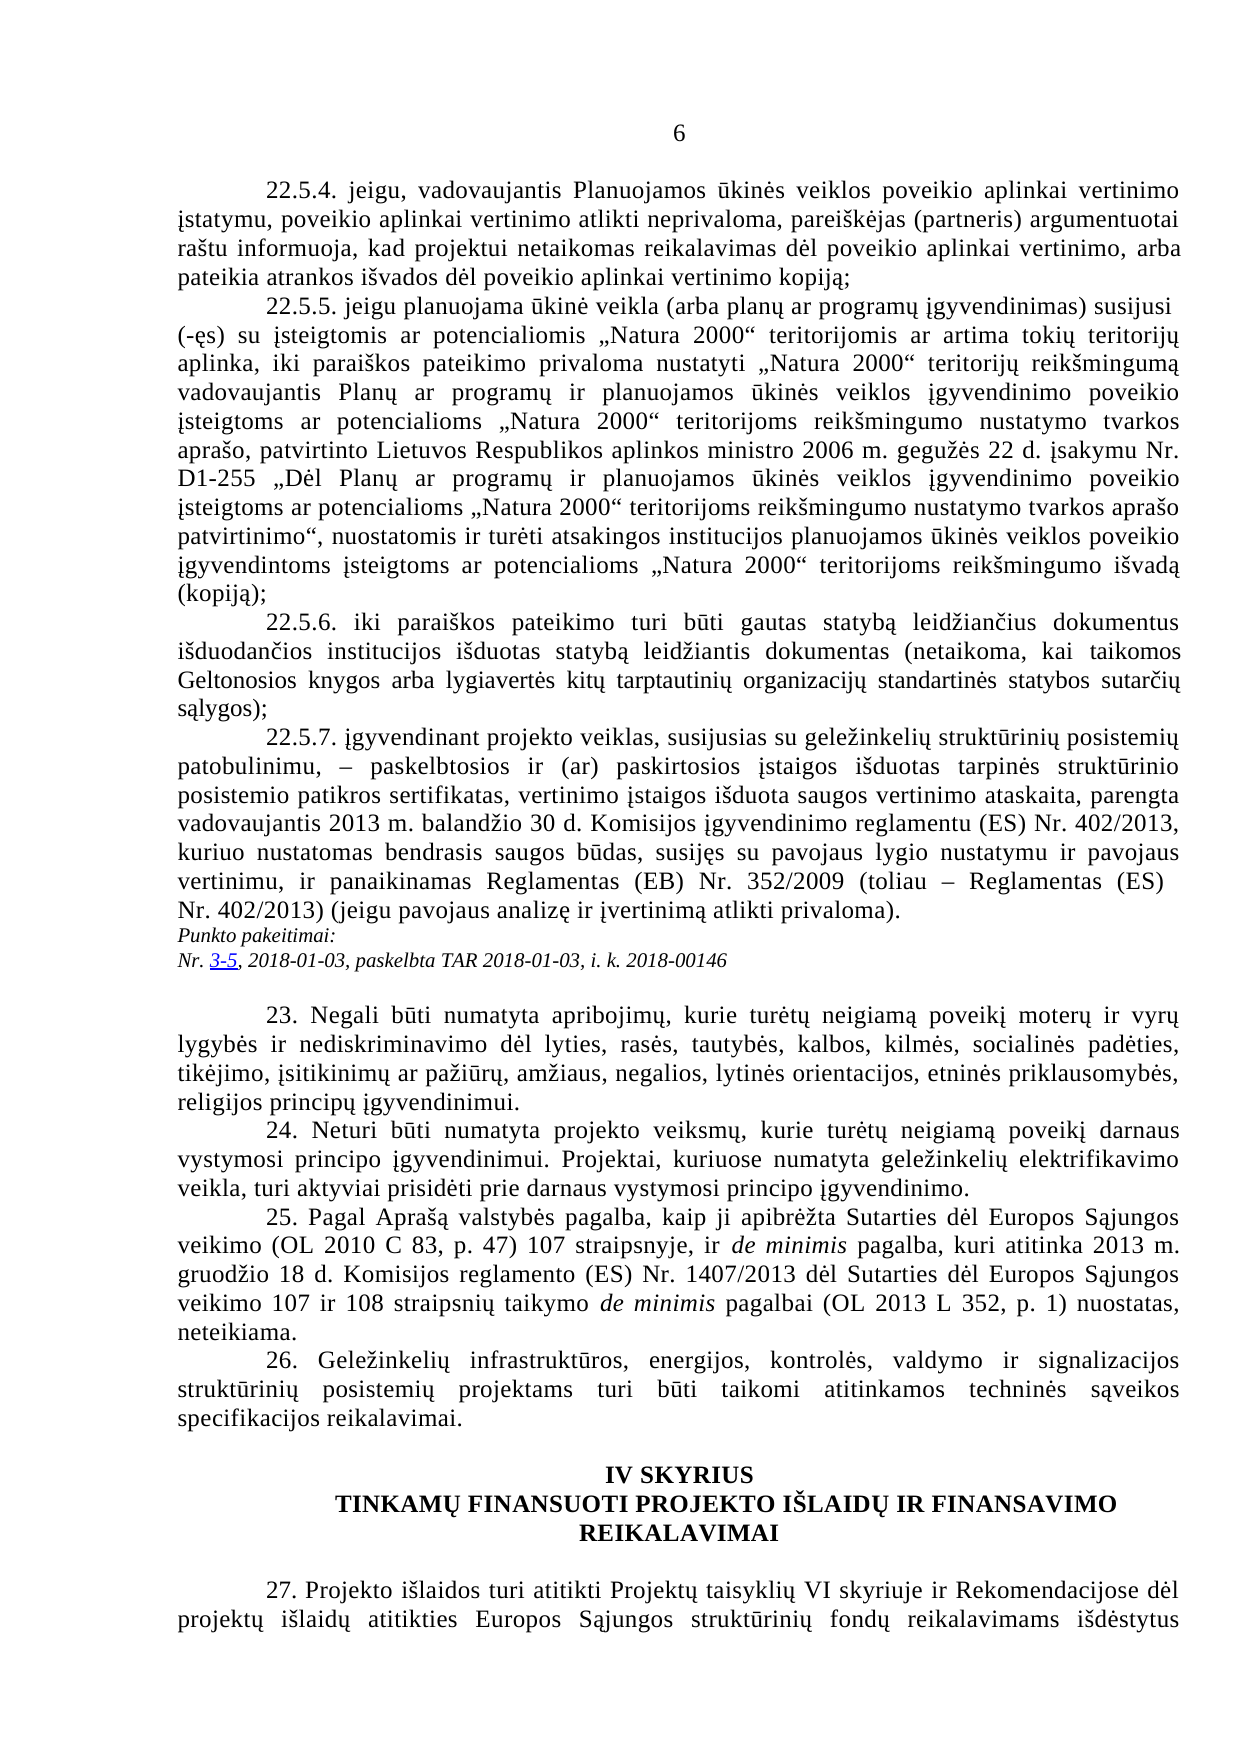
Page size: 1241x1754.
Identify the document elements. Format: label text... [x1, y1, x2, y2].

text 22.5.7. įgyvendinant projekto veiklas, susijusias su geležinkelių struktūrinių posistemių patobulinimu, – paskelbtosios ir (ar) paskirtosios įstaigos išduotas tarpinės struktūrinio posistemio patikros sertifikatas, vertinimo įstaigos išduota saugos vertinimo ataskaita, parengta vadovaujantis 2013 m. balandžio 30 d. Komisijos įgyvendinimo reglamentu (ES) Nr. 402/2013, kuriuo nustatomas bendrasis saugos būdas, susijęs su pavojaus lygio nustatymu ir pavojaus vertinimu, ir panaikinamas Reglamentas (EB) Nr. 352/2009 (toliau – Reglamentas (ES) Nr. 402/2013) (jeigu pavojaus analizę ir įvertinimą atlikti privaloma). [177, 722, 1181, 923]
text 26. Geležinkelių infrastruktūros, energijos, kontrolės, valdymo ir signalizacijos struktūrinių posistemių projektams turi būti taikomi atitinkamos techninės sąveikos specifikacijos reikalavimai. [177, 1345, 1181, 1432]
text 27. Projekto išlaidos turi atitikti Projektų taisyklių VI skyriuje ir Rekomendacijose dėl projektų išlaidų atitikties Europos Sąjungos struktūrinių fondų reikalavimams išdėstytus [177, 1575, 1181, 1633]
text 22.5.5. jeigu planuojama ūkinė veikla (arba planų ar programų įgyvendinimas) susijusi (-ęs) su įsteigtomis ar potencialiomis „Natura 2000“ teritorijomis ar artima tokių teritorijų aplinka, iki paraiškos pateikimo privaloma nustatyti „Natura 2000“ teritorijų reikšmingumą vadovaujantis Planų ar programų ir planuojamos ūkinės veiklos įgyvendinimo poveikio įsteigtoms ar potencialioms „Natura 2000“ teritorijoms reikšmingumo nustatymo tvarkos aprašo, patvirtinto Lietuvos Respublikos aplinkos ministro 2006 m. gegužės 22 d. įsakymu Nr. D1-255 „Dėl Planų ar programų ir planuojamos ūkinės veiklos įgyvendinimo poveikio įsteigtoms ar potencialioms „Natura 2000“ teritorijoms reikšmingumo nustatymo tvarkos aprašo patvirtinimo“, nuostatomis ir turėti atsakingos institucijos planuojamos ūkinės veiklos poveikio įgyvendintoms įsteigtoms ar potencialioms „Natura 2000“ teritorijoms reikšmingumo išvadą (kopiją); [177, 291, 1181, 607]
text 24. Neturi būti numatyta projekto veiksmų, kurie turėtų neigiamą poveikį darnaus vystymosi principo įgyvendinimui. Projektai, kuriuose numatyta geležinkelių elektrifikavimo veikla, turi aktyviai prisidėti prie darnaus vystymosi principo įgyvendinimo. [177, 1115, 1181, 1202]
text Nr. 3-5, 2018-01-03, paskelbta TAR 2018-01-03, i. k. 2018-00146 [177, 947, 1181, 972]
text TINKAMŲ FINANSUOTI PROJEKTO IŠLAIDŲ IR FINANSAVIMO REIKALAVIMAI [177, 1489, 1181, 1547]
text 22.5.4. jeigu, vadovaujantis Planuojamos ūkinės veiklos poveikio aplinkai vertinimo įstatymu, poveikio aplinkai vertinimo atlikti neprivaloma, pareiškėjas (partneris) argumentuotai raštu informuoja, kad projektui netaikomas reikalavimas dėl poveikio aplinkai vertinimo, arba pateikia atrankos išvados dėl poveikio aplinkai vertinimo kopiją; [177, 176, 1181, 291]
text 22.5.6. iki paraiškos pateikimo turi būti gautas statybą leidžiančius dokumentus išduodančios institucijos išduotas statybą leidžiantis dokumentas (netaikoma, kai taikomos Geltonosios knygos arba lygiavertės kitų tarptautinių organizacijų standartinės statybos sutarčių sąlygos); [177, 607, 1181, 722]
text 25. Pagal Aprašą valstybės pagalba, kaip ji apibrėžta Sutarties dėl Europos Sąjungos veikimo (OL 2010 C 83, p. 47) 107 straipsnyje, ir de minimis pagalba, kuri atitinka 2013 m. gruodžio 18 d. Komisijos reglamento (ES) Nr. 1407/2013 dėl Sutarties dėl Europos Sąjungos veikimo 107 ir 108 straipsnių taikymo de minimis pagalbai (OL 2013 L 352, p. 1) nuostatas, neteikiama. [177, 1202, 1181, 1345]
text Punkto pakeitimai: [177, 923, 1181, 947]
text 23. Negali būti numatyta apribojimų, kurie turėtų neigiamą poveikį moterų ir vyrų lygybės ir nediskriminavimo dėl lyties, rasės, tautybės, kalbos, kilmės, socialinės padėties, tikėjimo, įsitikinimų ar pažiūrų, amžiaus, negalios, lytinės orientacijos, etninės priklausomybės, religijos principų įgyvendinimui. [177, 1000, 1181, 1115]
text IV SKYRIUS [177, 1460, 1181, 1489]
